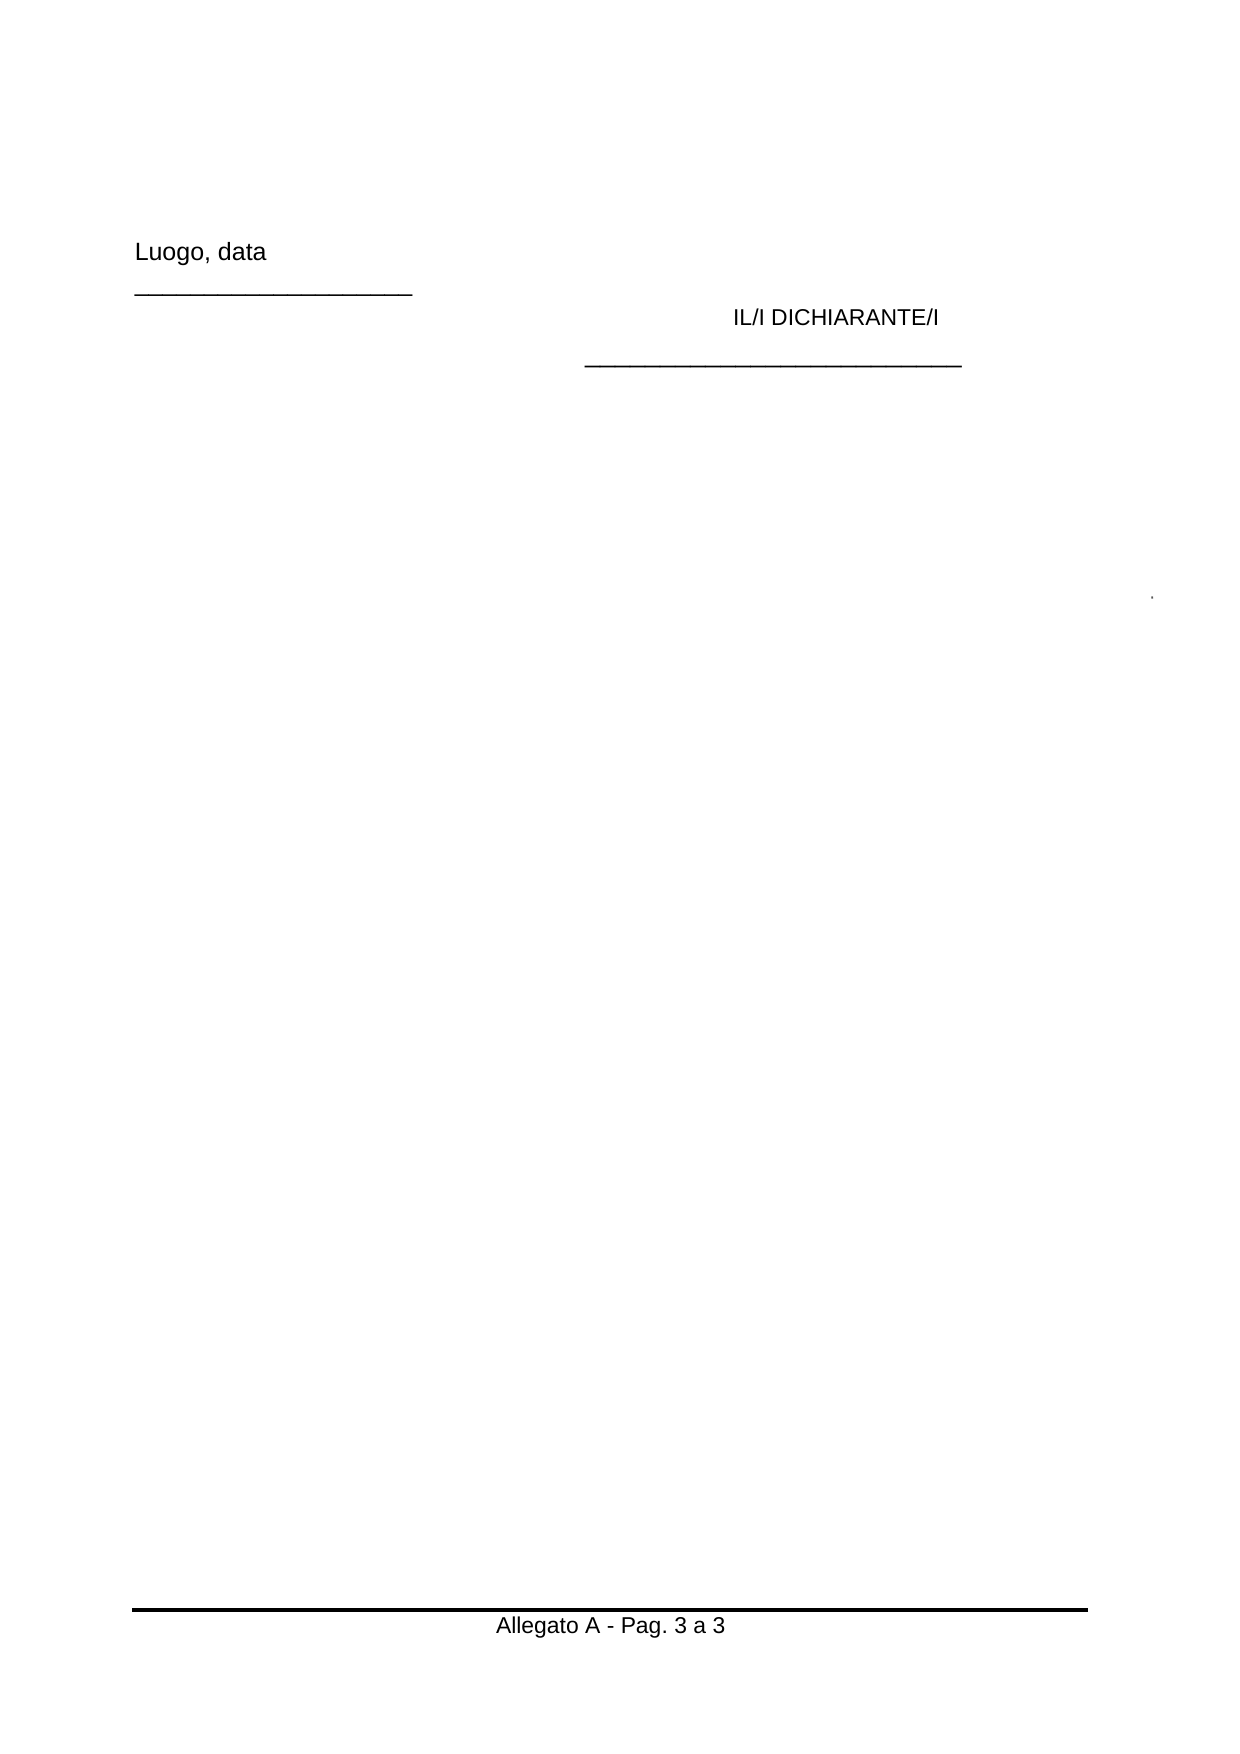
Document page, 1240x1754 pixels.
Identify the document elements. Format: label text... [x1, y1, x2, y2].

text ____________________ [134, 267, 1088, 296]
text Luogo, data [134, 236, 1088, 265]
text _________________________ [585, 336, 999, 369]
text IL/I DICHIARANTE/I [732, 298, 999, 332]
